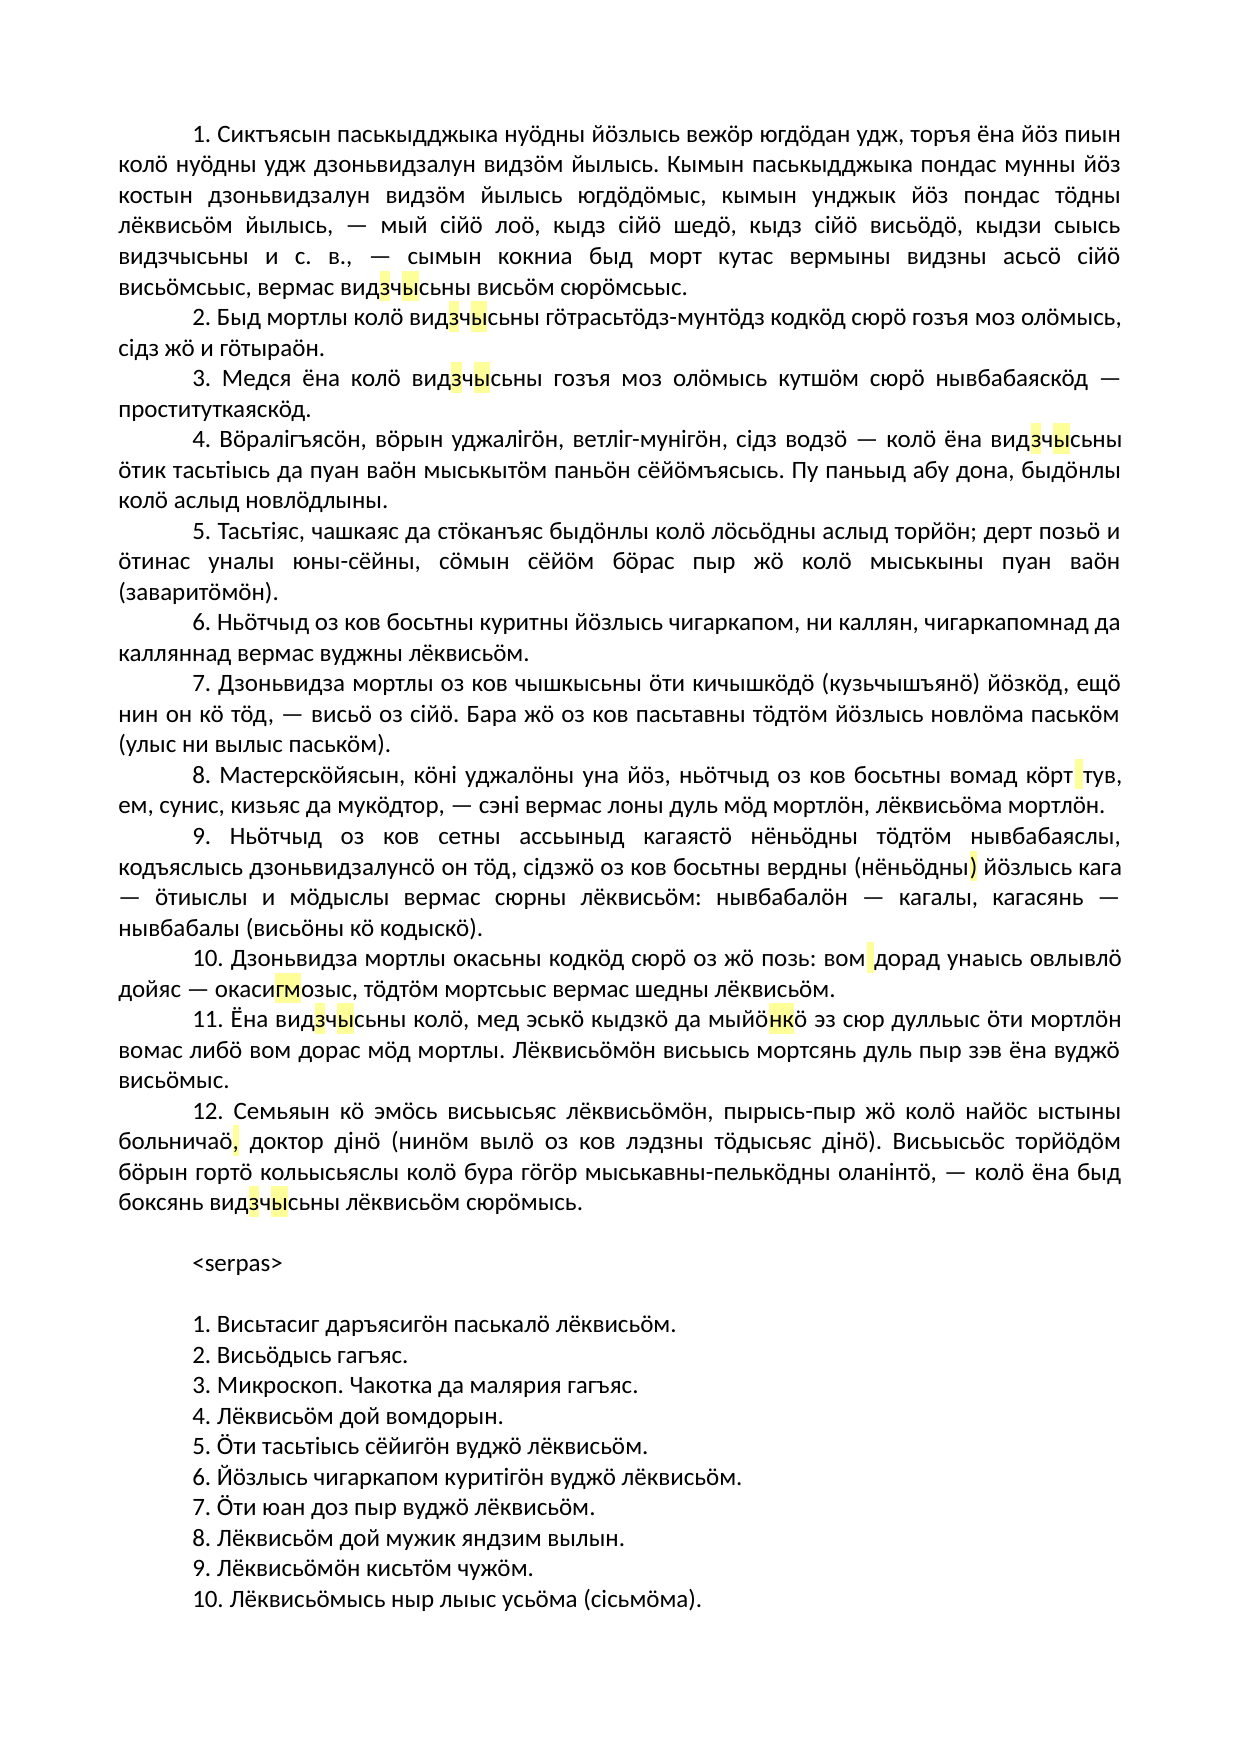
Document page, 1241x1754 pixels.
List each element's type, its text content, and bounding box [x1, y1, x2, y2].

text 7. Ӧти юан доз пыр вуджӧ лёквисьӧм. [118, 1492, 1122, 1522]
text 1. Висьтасиг даръясигӧн паськалӧ лёквисьӧм. [118, 1308, 1122, 1339]
text <serpas> [118, 1247, 1122, 1278]
text 1. Сиктъясын паськыдджыка нуӧдны йӧзлысь вежӧр югдӧдан удж, торъя ёна йӧз пиын колӧ нуӧдны удж дзоньвидзалун видзӧм йылысь. Кымын паськыдджыка пондас мунны йӧз костын дзоньвидзалун видзӧм йылысь югдӧдӧмыс, кымын унджык йӧз пондас тӧдны лёквисьӧм йылысь, — мый сійӧ лоӧ, кыдз сійӧ шедӧ, кыдз сійӧ висьӧдӧ, кыдзи сыысь видзчысьны и с. в., — сымын кокниа быд морт кутас вермыны видзны асьсӧ сійӧ висьӧмсьыс, вермас видзчысьны висьӧм сюрӧмсьыс. [118, 118, 1122, 301]
text 6. Ньӧтчыд оз ков босьтны куритны йӧзлысь чигаркапом, ни каллян, чигаркапомнад да калляннад вермас вуджны лёквисьӧм. [118, 606, 1122, 667]
text 12. Семьяын кӧ эмӧсь висьысьяс лёквисьӧмӧн, пырысь-пыр жӧ колӧ найӧс ыстыны больничаӧ, доктор дінӧ (нинӧм вылӧ оз ков лэдзны тӧдысьяс дінӧ). Висьысьӧс торйӧдӧм бӧрын гортӧ кольысьяслы колӧ бура гӧгӧр мыськавны-пелькӧдны оланінтӧ, — колӧ ёна быд боксянь видзчысьны лёквисьӧм сюрӧмысь. [118, 1095, 1122, 1217]
text 10. Дзоньвидза мортлы окасьны кодкӧд сюрӧ оз жӧ позь: вом дорад унаысь овлывлӧ дойяс — окасигмозыс, тӧдтӧм мортсьыс вермас шедны лёквисьӧм. [118, 942, 1122, 1003]
text 10. Лёквисьӧмысь ныр лыыс усьӧма (сісьмӧма). [118, 1583, 1122, 1614]
text 4. Лёквисьӧм дой вомдорын. [118, 1400, 1122, 1431]
text 4. Вӧралігъясӧн, вӧрын уджалігӧн, ветліг-мунігӧн, сідз водзӧ — колӧ ёна видзчысьны ӧтик тасьтіысь да пуан ваӧн мыськытӧм паньӧн сёйӧмъясысь. Пу паньыд абу дона, быдӧнлы колӧ аслыд новлӧдлыны. [118, 423, 1122, 515]
text 5. Ӧти тасьтіысь сёйигӧн вуджӧ лёквисьӧм. [118, 1431, 1122, 1461]
text 3. Медся ёна колӧ видзчысьны гозъя моз олӧмысь кутшӧм сюрӧ нывбабаяскӧд — проституткаяскӧд. [118, 362, 1122, 423]
text 6. Йӧзлысь чигаркапом куритігӧн вуджӧ лёквисьӧм. [118, 1461, 1122, 1492]
text 9. Ньӧтчыд оз ков сетны ассьыныд кагаястӧ нёньӧдны тӧдтӧм нывбабаяслы, кодъяслысь дзоньвидзалунсӧ он тӧд, сідзжӧ оз ков босьтны вердны (нёньӧдны) йӧзлысь кага — ӧтиыслы и мӧдыслы вермас сюрны лёквисьӧм: нывбабалӧн — кагалы, кагасянь — нывбабалы (висьӧны кӧ кодыскӧ). [118, 820, 1122, 942]
text 9. Лёквисьӧмӧн кисьтӧм чужӧм. [118, 1553, 1122, 1583]
text 8. Мастерскӧйясын, кӧні уджалӧны уна йӧз, ньӧтчыд оз ков босьтны вомад кӧрт тув, ем, сунис, кизьяс да мукӧдтор, — сэні вермас лоны дуль мӧд мортлӧн, лёквисьӧма мортлӧн. [118, 759, 1122, 820]
text 7. Дзоньвидза мортлы оз ков чышкысьны ӧти кичышкӧдӧ (кузьчышъянӧ) йӧзкӧд, ещӧ нин он кӧ тӧд, — висьӧ оз сійӧ. Бара жӧ оз ков пасьтавны тӧдтӧм йӧзлысь новлӧма паськӧм (улыс ни вылыс паськӧм). [118, 667, 1122, 759]
text 3. Микроскоп. Чакотка да малярия гагъяс. [118, 1369, 1122, 1400]
text 11. Ёна видзчысьны колӧ, мед эськӧ кыдзкӧ да мыйӧнкӧ эз сюр дулльыс ӧти мортлӧн вомас либӧ вом дорас мӧд мортлы. Лёквисьӧмӧн висьысь мортсянь дуль пыр зэв ёна вуджӧ висьӧмыс. [118, 1003, 1122, 1095]
text 5. Тасьтіяс, чашкаяс да стӧканъяс быдӧнлы колӧ лӧсьӧдны аслыд торйӧн; дерт позьӧ и ӧтинас уналы юны-сёйны, сӧмын сёйӧм бӧрас пыр жӧ колӧ мыськыны пуан ваӧн (заваритӧмӧн). [118, 515, 1122, 606]
text 8. Лёквисьӧм дой мужик яндзим вылын. [118, 1522, 1122, 1553]
text 2. Висьӧдысь гагъяс. [118, 1339, 1122, 1369]
text 2. Быд мортлы колӧ видзчысьны гӧтрасьтӧдз-мунтӧдз кодкӧд сюрӧ гозъя моз олӧмысь, сідз жӧ и гӧтыраӧн. [118, 301, 1122, 362]
